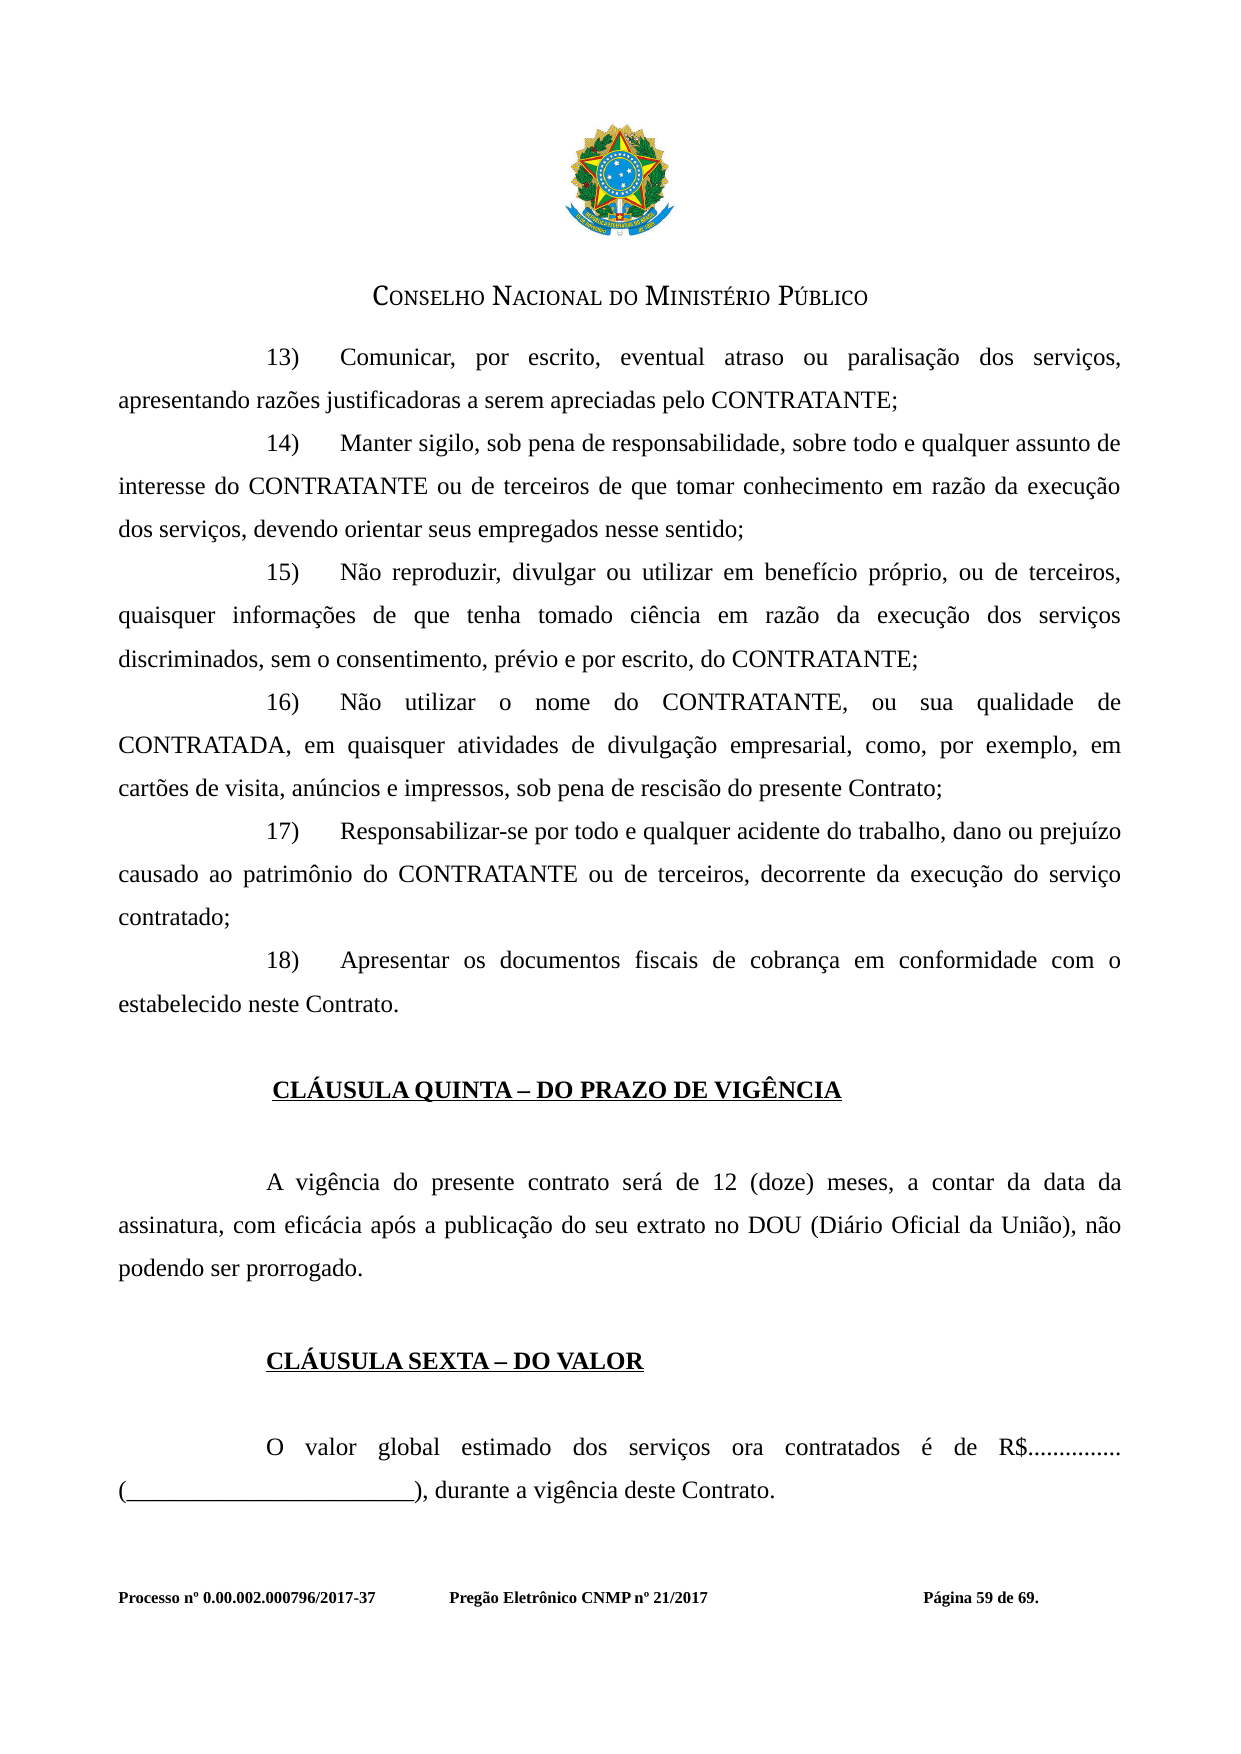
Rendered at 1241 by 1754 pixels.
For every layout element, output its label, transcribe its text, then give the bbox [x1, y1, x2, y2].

text CLÁUSULA SEXTA – DO VALOR [118, 1346, 1122, 1374]
list Não utilizar o nome do CONTRATANTE, ou sua qualidade de CONTRATADA, em quaisquer atividades de divulgação empresarial, como, por exemplo, em cartões de visita, anúncios e impressos, sob pena de rescisão do presente Contrato; [118, 687, 1122, 802]
list Comunicar, por escrito, eventual atraso ou paralisação dos serviços, apresentando razões justificadoras a serem apreciadas pelo CONTRATANTE; [118, 342, 1122, 414]
text CLÁUSULA QUINTA – DO PRAZO DE VIGÊNCIA [118, 1075, 1122, 1104]
list Manter sigilo, sob pena de responsabilidade, sobre todo e qualquer assunto de interesse do CONTRATANTE ou de terceiros de que tomar conhecimento em razão da execução dos serviços, devendo orientar seus empregados nesse sentido; [118, 428, 1122, 543]
text O valor global estimado dos serviços ora contratados é de R$............... (_______________________), durante a vigência deste Contrato. [118, 1432, 1122, 1504]
list Não reproduzir, divulgar ou utilizar em benefício próprio, ou de terceiros, quaisquer informações de que tenha tomado ciência em razão da execução dos serviços discriminados, sem o consentimento, prévio e por escrito, do CONTRATANTE; [118, 557, 1122, 672]
list Apresentar os documentos fiscais de cobrança em conformidade com o estabelecido neste Contrato. [118, 946, 1122, 1017]
text A vigência do presente contrato será de 12 (doze) meses, a contar da data da assinatura, com eficácia após a publicação do seu extrato no DOU (Diário Oficial da União), não podendo ser prorrogado. [118, 1167, 1122, 1282]
list Responsabilizar-se por todo e qualquer acidente do trabalho, dano ou prejuízo causado ao patrimônio do CONTRATANTE ou de terceiros, decorrente da execução do serviço contratado; [118, 816, 1122, 931]
